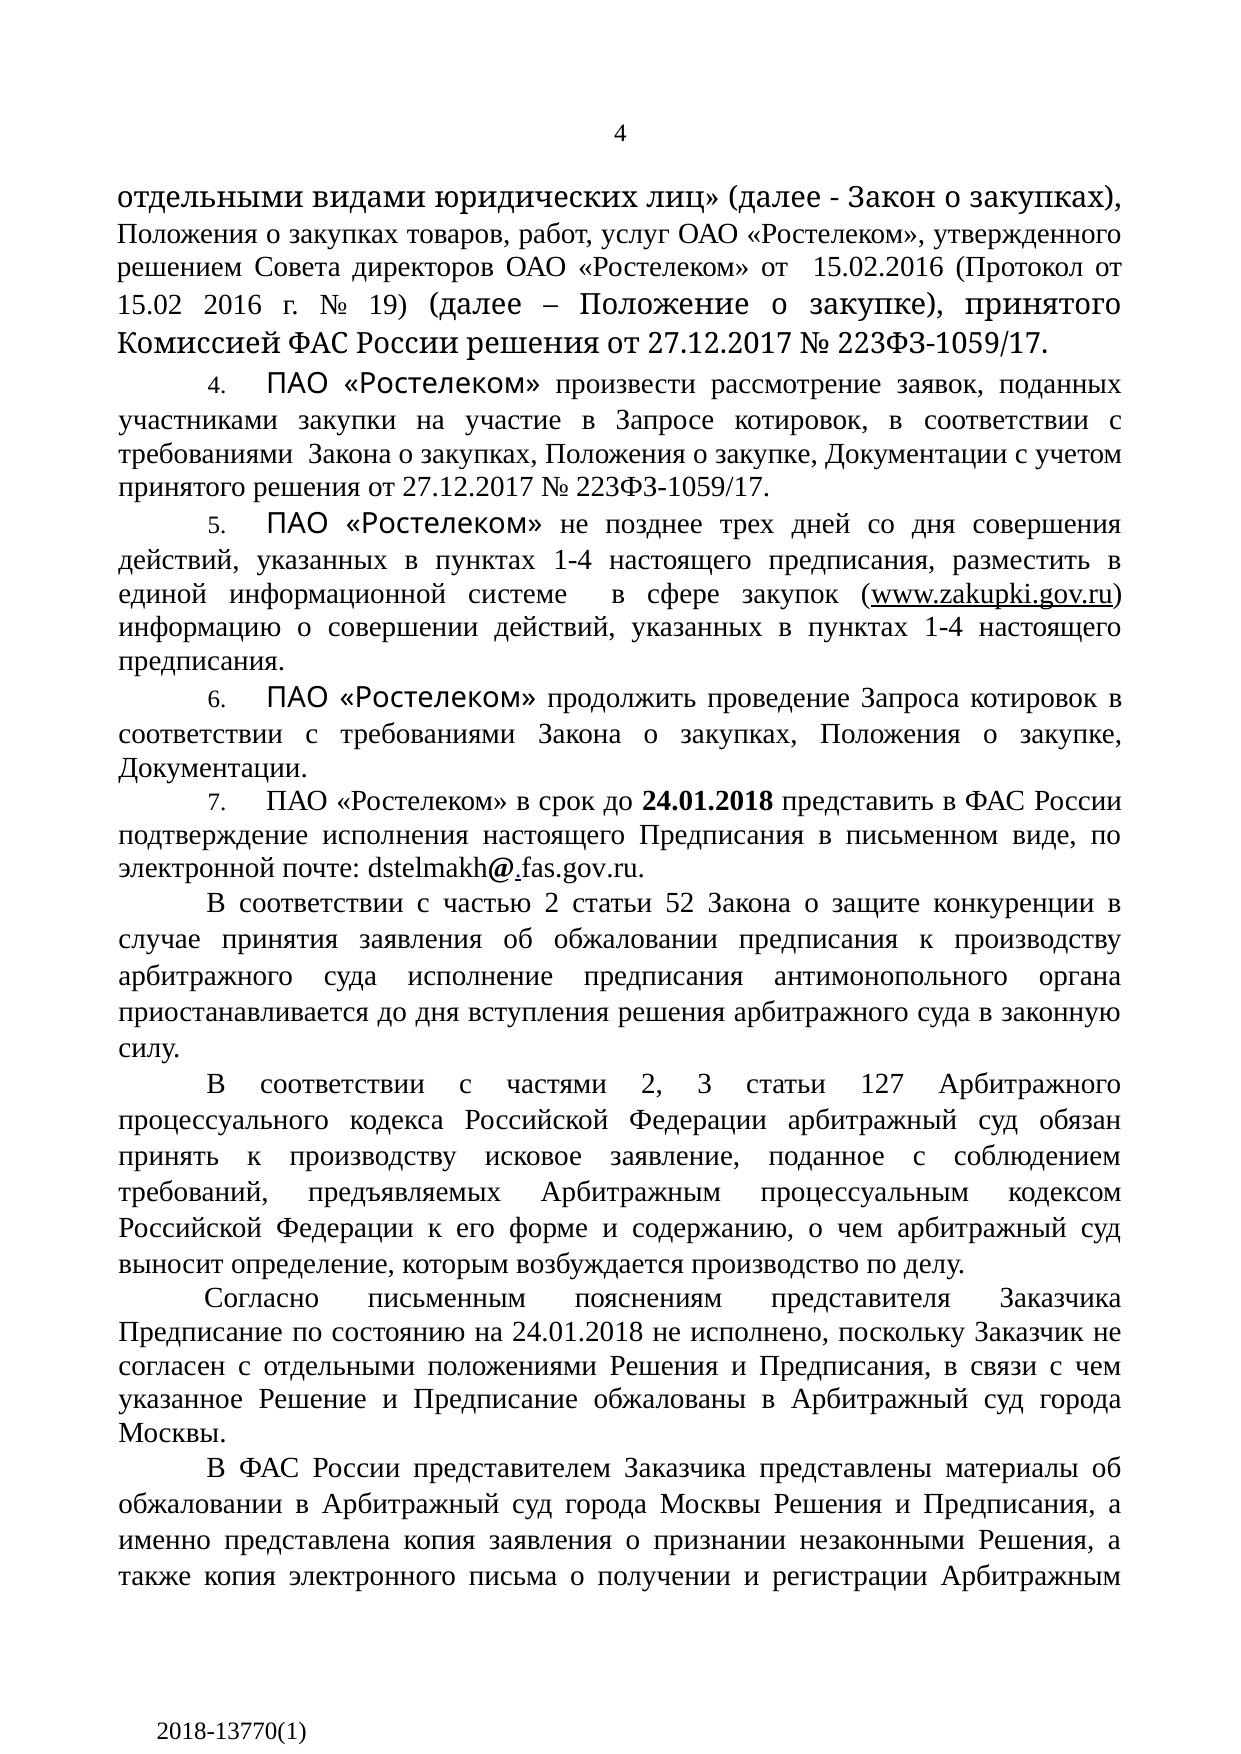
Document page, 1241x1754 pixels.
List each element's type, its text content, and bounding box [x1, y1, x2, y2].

list ПАО «Ростелеком» в срок до 24.01.2018 представить в ФАС России подтверждение исполнения настоящего Предписания в письменном виде, по электронной почте: dstelmakh@.fas.gov.ru. [118, 783, 1122, 884]
list ПАО «Ростелеком» произвести рассмотрение заявок, поданных участниками закупки на участие в Запросе котировок, в соответствии с требованиями Закона о закупках, Положения о закупке, Документации с учетом принятого решения от 27.12.2017 № 223ФЗ-1059/17. [118, 362, 1122, 503]
text В ФАС России представителем Заказчика представлены материалы об обжаловании в Арбитражный суд города Москвы Решения и Предписания, а именно представлена копия заявления о признании незаконными Решения, а также копия электронного письма о получении и регистрации Арбитражным [118, 1448, 1122, 1592]
list ПАО «Ростелеком» не позднее трех дней со дня совершения действий, указанных в пунктах 1-4 настоящего предписания, разместить в единой информационной системе в сфере закупок (www.zakupki.gov.ru) информацию о совершении действий, указанных в пунктах 1-4 настоящего предписания. [118, 503, 1122, 677]
list ПАО «Ростелеком» продолжить проведение Запроса котировок в соответствии с требованиями Закона о закупках, Положения о закупке, Документации. [118, 677, 1122, 783]
text В соответствии с частями 2, 3 статьи 127 Арбитражного процессуального кодекса Российской Федерации арбитражный суд обязан принять к производству исковое заявление, поданное с соблюдением требований, предъявляемых Арбитражным процессуальным кодексом Российской Федерации к его форме и содержанию, о чем арбитражный суд выносит определение, которым возбуждается производство по делу. [118, 1064, 1122, 1281]
list отдельными видами юридических лиц» (далее - Закон о закупках), Положения о закупках товаров, работ, услуг ОАО «Ростелеком», утвержденного решением Совета директоров ОАО «Ростелеком» от 15.02.2016 (Протокол от 15.02 2016 г. № 19) (далее – Положение о закупке), принятого Комиссией ФАС России решения от 27.12.2017 № 223ФЗ-1059/17. [117, 176, 1122, 362]
text Согласно письменным пояснениям представителя Заказчика Предписание по состоянию на 24.01.2018 не исполнено, поскольку Заказчик не согласен с отдельными положениями Решения и Предписания, в связи с чем указанное Решение и Предписание обжалованы в Арбитражный суд города Москвы. [118, 1281, 1122, 1448]
text В соответствии с частью 2 статьи 52 Закона о защите конкуренции в случае принятия заявления об обжаловании предписания к производству арбитражного суда исполнение предписания антимонопольного органа приостанавливается до дня вступления решения арбитражного суда в законную силу. [118, 884, 1122, 1064]
